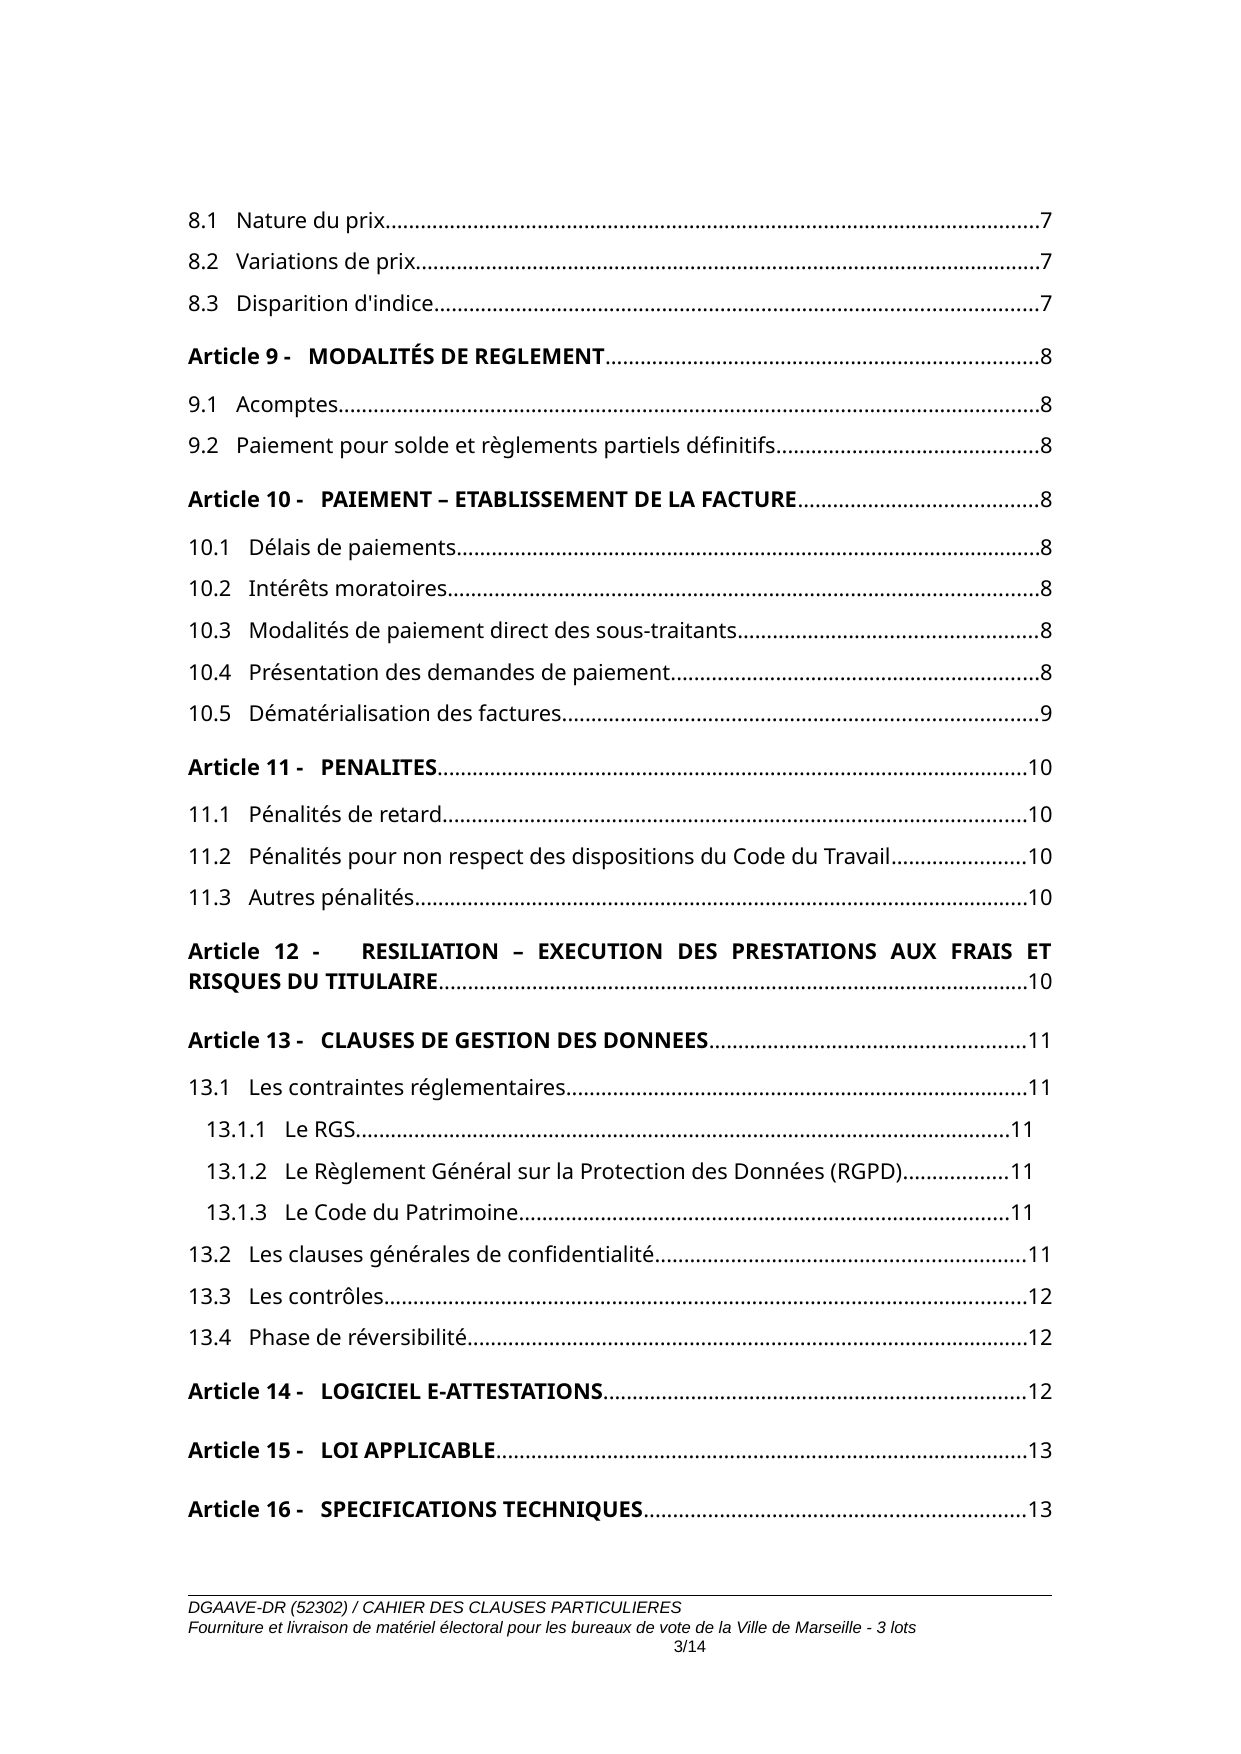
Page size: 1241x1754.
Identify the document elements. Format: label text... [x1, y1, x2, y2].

text Article 12 - RESILIATION – EXECUTION DES PRESTATIONS AUX FRAIS ET RISQUES DU TITULAIRE 10 [188, 936, 1052, 995]
text 10.3 Modalités de paiement direct des sous-traitants 8 [188, 615, 1052, 644]
text 13.1.1 Le RGS 11 [206, 1114, 1052, 1144]
text Article 13 - CLAUSES DE GESTION DES DONNEES 11 [188, 1025, 1052, 1055]
text 11.2 Pénalités pour non respect des dispositions du Code du Travail 10 [188, 841, 1052, 871]
text 13.1.3 Le Code du Patrimoine 11 [206, 1197, 1052, 1227]
text 13.3 Les contrôles 12 [188, 1281, 1052, 1311]
text 10.4 Présentation des demandes de paiement 8 [188, 656, 1052, 686]
text Article 11 - PENALITES 10 [188, 752, 1052, 781]
text 13.1 Les contraintes réglementaires 11 [188, 1072, 1052, 1102]
text 13.2 Les clauses générales de confidentialité 11 [188, 1239, 1052, 1269]
text 9.2 Paiement pour solde et règlements partiels définitifs 8 [188, 431, 1052, 460]
text Article 16 - SPECIFICATIONS TECHNIQUES 13 [188, 1494, 1052, 1524]
text 10.2 Intérêts moratoires 8 [188, 573, 1052, 603]
text 11.3 Autres pénalités 10 [188, 882, 1052, 912]
text Article 14 - LOGICIEL E-ATTESTATIONS 12 [188, 1376, 1052, 1406]
text 9.1 Acomptes 8 [188, 389, 1052, 419]
text 13.4 Phase de réversibilité 12 [188, 1322, 1052, 1352]
text 11.1 Pénalités de retard 10 [188, 799, 1052, 829]
text 8.3 Disparition d'indice 7 [188, 288, 1052, 318]
text 10.5 Dématérialisation des factures 9 [188, 698, 1052, 728]
text 13.1.2 Le Règlement Général sur la Protection des Données (RGPD) 11 [206, 1156, 1052, 1186]
text Article 9 - MODALITÉS DE REGLEMENT 8 [188, 341, 1052, 371]
text Article 15 - LOI APPLICABLE 13 [188, 1435, 1052, 1465]
text 8.1 Nature du prix 7 [188, 204, 1052, 234]
text 8.2 Variations de prix 7 [188, 246, 1052, 276]
text Article 10 - PAIEMENT – ETABLISSEMENT DE LA FACTURE 8 [188, 484, 1052, 514]
text 10.1 Délais de paiements 8 [188, 531, 1052, 561]
